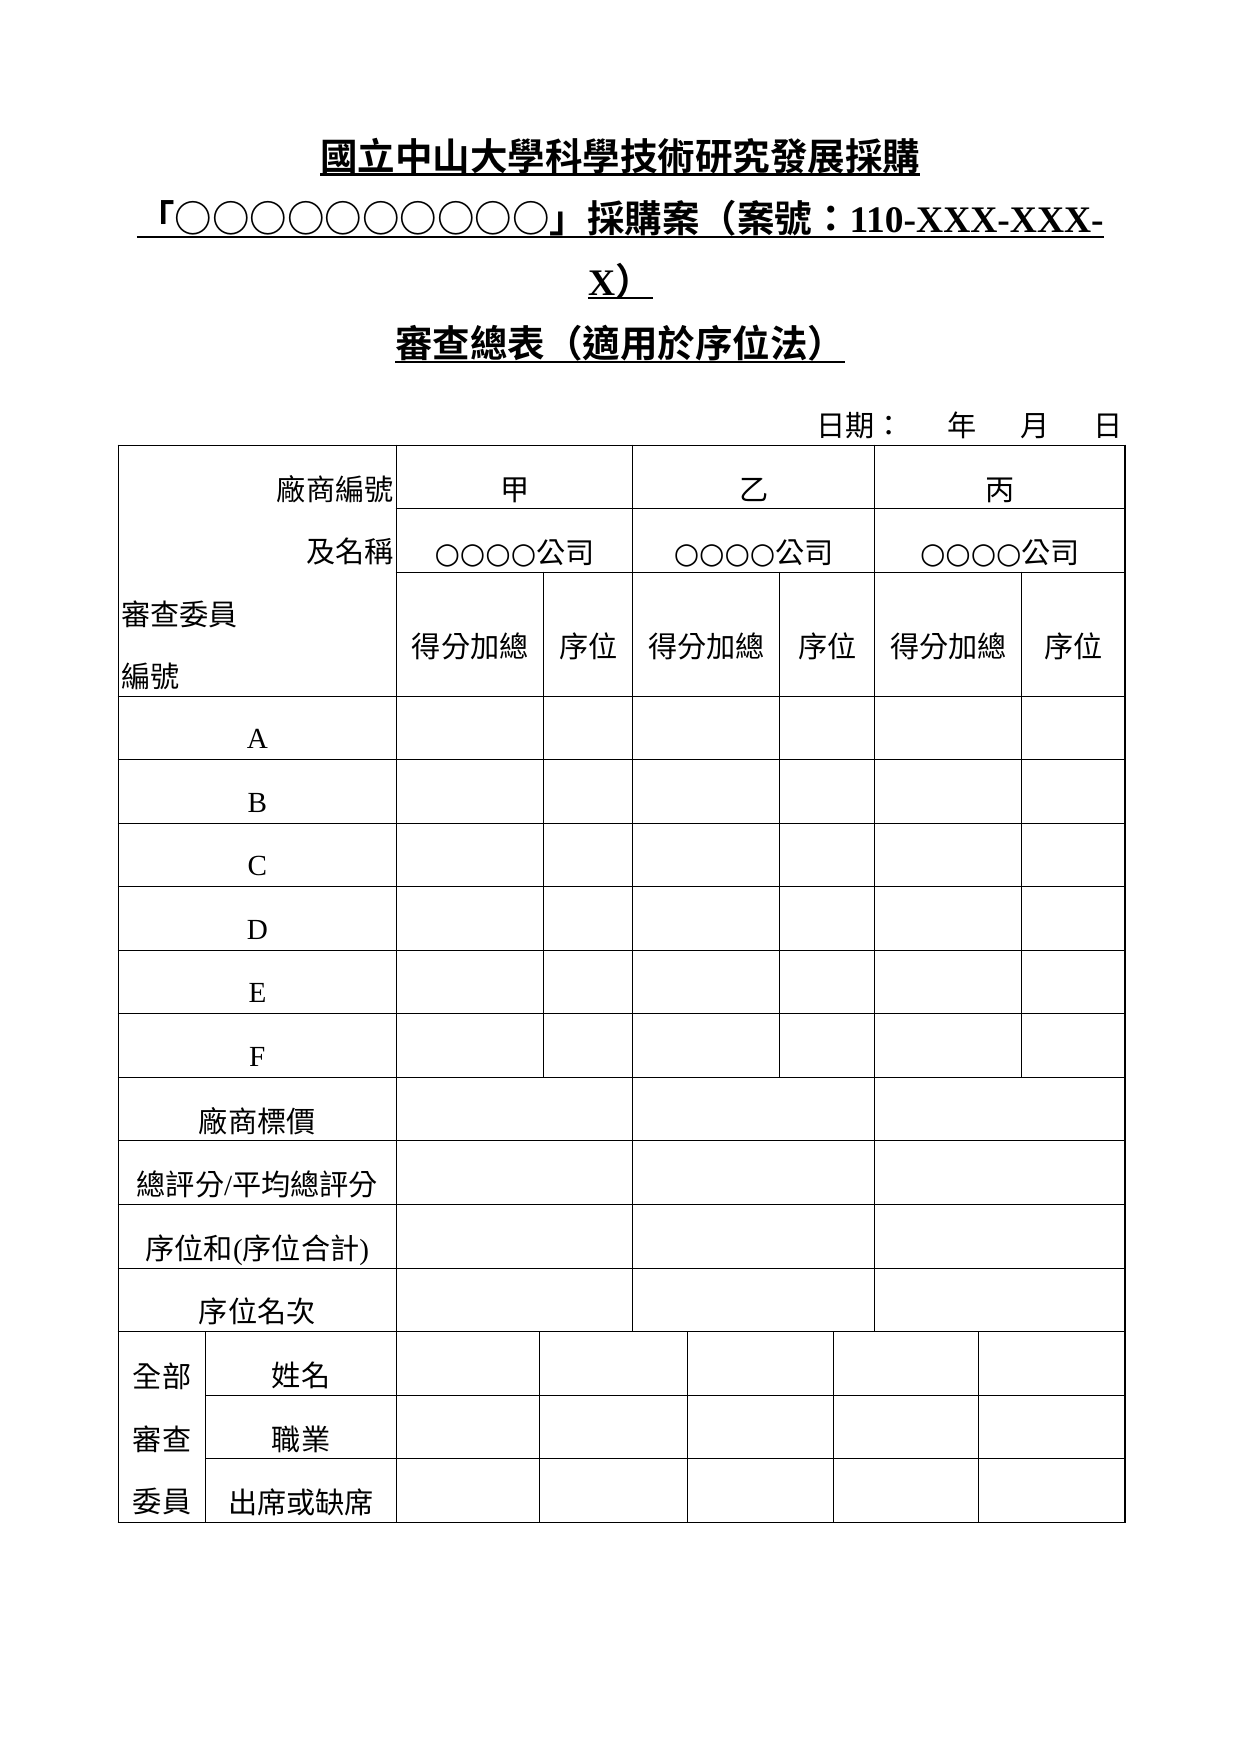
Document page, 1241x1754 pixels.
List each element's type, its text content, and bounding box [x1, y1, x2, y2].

table_cell [397, 1205, 632, 1267]
table_cell 全部審查委員 [119, 1332, 205, 1522]
table_cell [633, 760, 779, 823]
table_cell [397, 1014, 543, 1077]
table_cell 總評分/平均總評分 [119, 1141, 396, 1204]
table_header 甲 [397, 446, 632, 508]
table_cell [780, 951, 874, 1013]
table_cell E [119, 951, 396, 1013]
table_cell [1022, 887, 1124, 950]
table_cell 序位 [780, 573, 874, 696]
table_cell [780, 697, 874, 759]
table_cell [397, 887, 543, 950]
table_cell [544, 824, 632, 886]
table_cell [633, 1269, 874, 1331]
table_cell [875, 887, 1021, 950]
table_cell [633, 697, 779, 759]
table_cell 廠商標價 [119, 1078, 396, 1140]
table_cell B [119, 760, 396, 823]
table_cell [875, 824, 1021, 886]
table_cell [397, 1332, 539, 1394]
table_cell [633, 1141, 874, 1204]
table_cell [780, 1014, 874, 1077]
table_cell [1022, 951, 1124, 1013]
text 國立中山大學科學技術研究發展採購 「○○○○○○○○○○」採購案（案號：110-XXX-XXX-X） 審查總表（適用於序位法） [118, 112, 1122, 362]
table_cell [397, 1141, 632, 1204]
table_cell [979, 1459, 1124, 1522]
table_cell [979, 1332, 1124, 1394]
table_cell ○○○○公司 [397, 509, 632, 572]
table_cell [397, 1078, 632, 1140]
table_cell D [119, 887, 396, 950]
table_cell F [119, 1014, 396, 1077]
table_cell [633, 1014, 779, 1077]
table_cell 職業 [206, 1396, 396, 1458]
table_cell [397, 697, 543, 759]
table_cell [544, 887, 632, 950]
table_cell [875, 1141, 1124, 1204]
table_cell [834, 1396, 978, 1458]
table_cell [633, 824, 779, 886]
table_cell [688, 1459, 833, 1522]
table_cell [834, 1332, 978, 1394]
table_cell [633, 951, 779, 1013]
table_cell [875, 760, 1021, 823]
table_cell [875, 1205, 1124, 1267]
table_cell [834, 1459, 978, 1522]
table_cell A [119, 697, 396, 759]
table_cell [397, 1269, 632, 1331]
table_cell 得分加總 [875, 573, 1021, 696]
table_cell [633, 1205, 874, 1267]
table_cell [633, 887, 779, 950]
table_cell 得分加總 [397, 573, 543, 696]
table_cell [688, 1332, 833, 1394]
table_cell [1022, 1014, 1124, 1077]
table_cell [397, 1459, 539, 1522]
table_cell [780, 824, 874, 886]
table_cell [875, 1078, 1124, 1140]
table_cell [1022, 824, 1124, 886]
table_cell [1022, 697, 1124, 759]
table_cell 序位 [544, 573, 632, 696]
table_cell [1022, 760, 1124, 823]
table_cell ○○○○公司 [633, 509, 874, 572]
text 日期： 年 月 日 [118, 382, 1122, 444]
table_cell [780, 760, 874, 823]
table_header 廠商編號 及名稱 審查委員 編號 [119, 446, 396, 696]
table_cell 出席或缺席 [206, 1459, 396, 1522]
table_cell [397, 1396, 539, 1458]
table_cell [544, 1014, 632, 1077]
table_cell C [119, 824, 396, 886]
table_header 乙 [633, 446, 874, 508]
table_cell [979, 1396, 1124, 1458]
table_cell [540, 1332, 687, 1394]
table_cell [875, 951, 1021, 1013]
table_cell [540, 1396, 687, 1458]
table_cell [544, 951, 632, 1013]
table_cell [780, 887, 874, 950]
table_cell [633, 1078, 874, 1140]
table_cell 得分加總 [633, 573, 779, 696]
table_cell [544, 697, 632, 759]
table_cell [875, 1269, 1124, 1331]
table_cell [540, 1459, 687, 1522]
table_cell [397, 760, 543, 823]
table_cell 序位 [1022, 573, 1124, 696]
table_cell 序位和(序位合計) [119, 1205, 396, 1267]
table_cell [688, 1396, 833, 1458]
table_cell 姓名 [206, 1332, 396, 1394]
table_cell [875, 697, 1021, 759]
table_cell [875, 1014, 1021, 1077]
table_header 丙 [875, 446, 1124, 508]
table_cell [544, 760, 632, 823]
table_cell 序位名次 [119, 1269, 396, 1331]
table_cell [397, 824, 543, 886]
table_cell [397, 951, 543, 1013]
table_cell ○○○○公司 [875, 509, 1124, 572]
